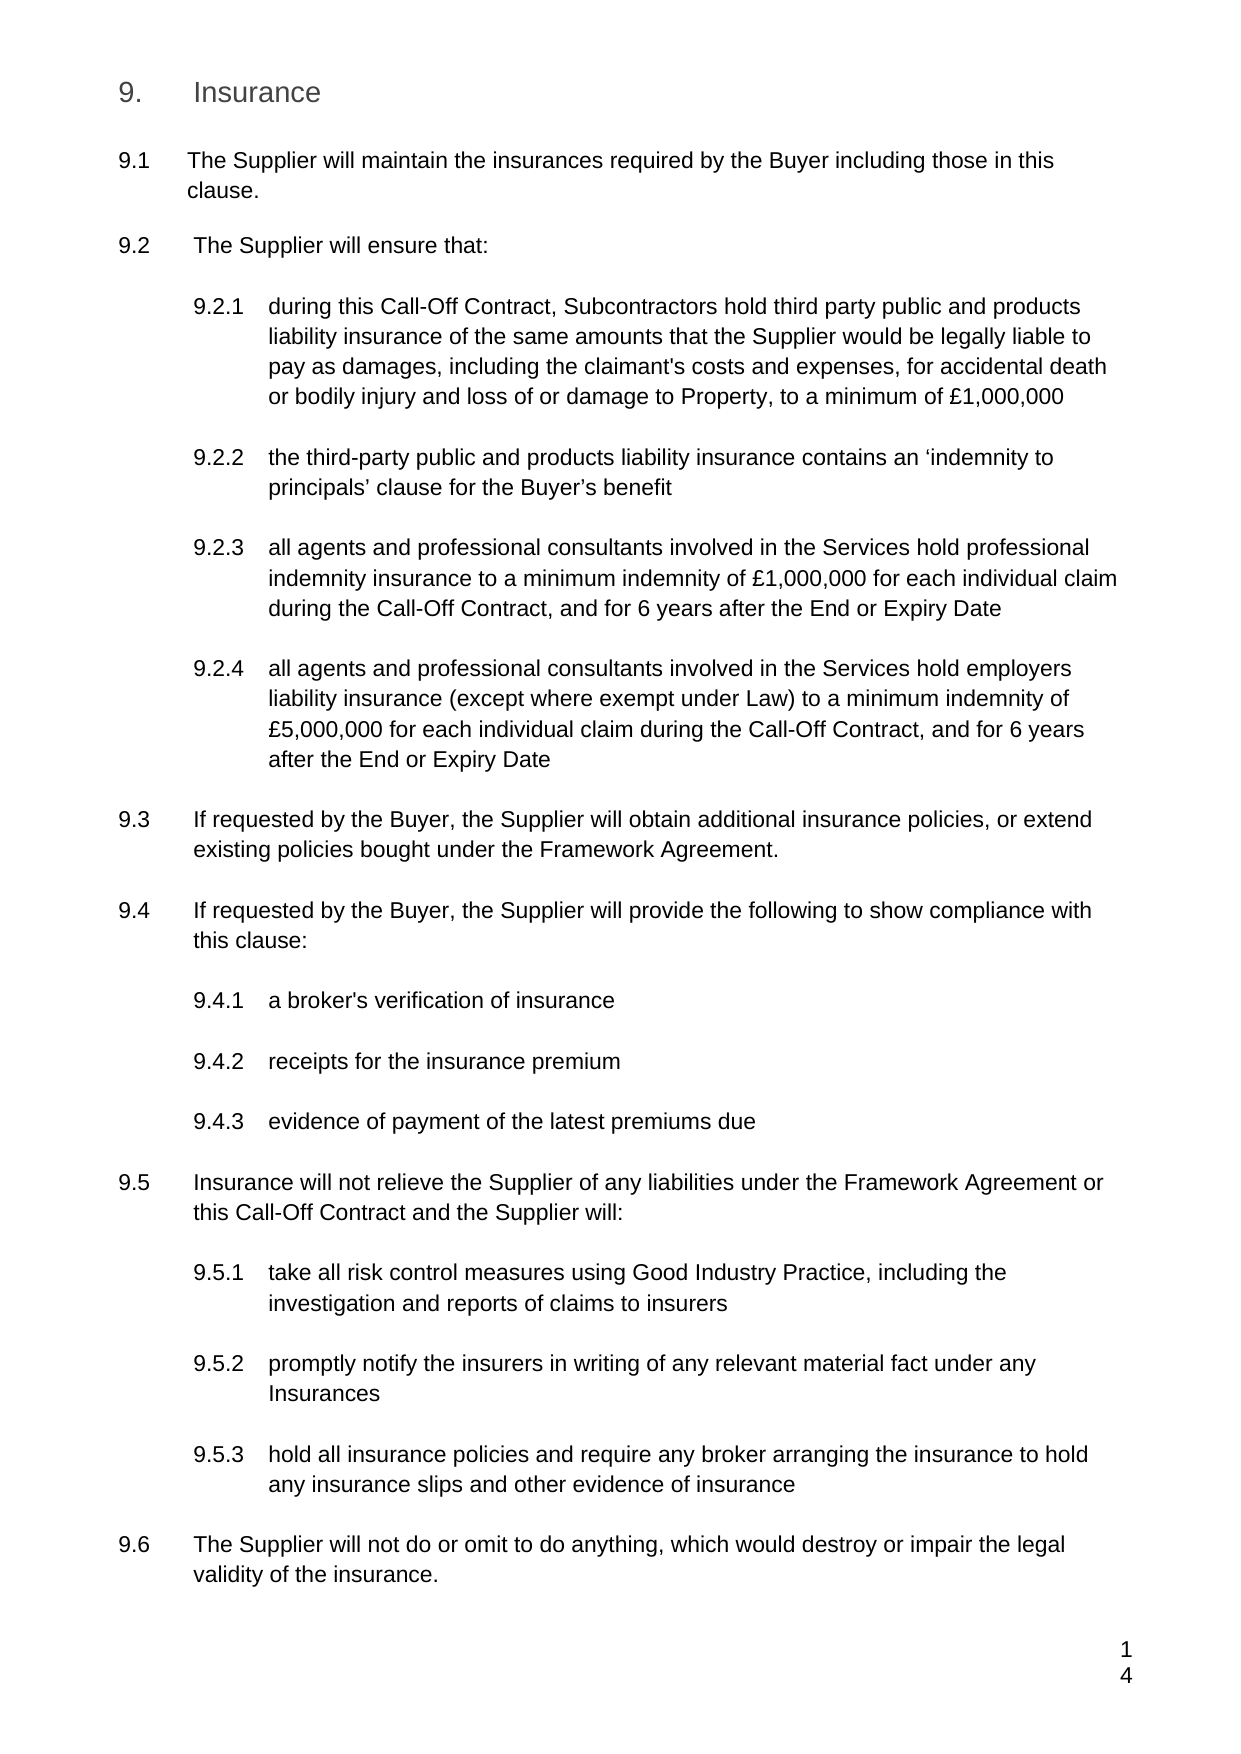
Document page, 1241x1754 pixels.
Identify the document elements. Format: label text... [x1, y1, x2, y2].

text 9.4.1 a broker's verification of insurance [118, 987, 1122, 1014]
text 9.2.4 all agents and professional consultants involved in the Services hold employers liability insurance (except where exempt under Law) to a minimum indemnity of £5,000,000 for each individual claim during the Call-Off Contract, and for 6 years after the End or Expiry Date [193, 655, 1122, 772]
text 9.4.2 receipts for the insurance premium [118, 1048, 1122, 1074]
text 9.1 The Supplier will maintain the insurances required by the Buyer including those in this clause. [118, 147, 1122, 203]
text 9.5.2 promptly notify the insurers in writing of any relevant material fact under any Insurances [193, 1350, 1122, 1407]
text 9.5 Insurance will not relieve the Supplier of any liabilities under the Framework Agreement or this Call-Off Contract and the Supplier will: [118, 1169, 1122, 1225]
text 9.3 If requested by the Buyer, the Supplier will obtain additional insurance policies, or extend existing policies bought under the Framework Agreement. [118, 806, 1122, 863]
text 9.2.1 during this Call-Off Contract, Subcontractors hold third party public and products liability insurance of the same amounts that the Supplier would be legally liable to pay as damages, including the claimant's costs and expenses, for accidental death or bodily injury and loss of or damage to Property, to a minimum of £1,000,000 [193, 293, 1122, 410]
text 9.2 The Supplier will ensure that: [118, 232, 1122, 259]
text 9.5.1 take all risk control measures using Good Industry Practice, including the investigation and reports of claims to insurers [193, 1259, 1122, 1316]
text 9.6 The Supplier will not do or omit to do anything, which would destroy or impair the legal validity of the insurance. [118, 1531, 1122, 1588]
subtitle 9. Insurance [118, 75, 1122, 108]
text 9.4.3 evidence of payment of the latest premiums due [118, 1108, 1122, 1135]
text 9.5.3 hold all insurance policies and require any broker arranging the insurance to hold any insurance slips and other evidence of insurance [193, 1441, 1122, 1497]
text 9.2.3 all agents and professional consultants involved in the Services hold professional indemnity insurance to a minimum indemnity of £1,000,000 for each individual claim during the Call-Off Contract, and for 6 years after the End or Expiry Date [193, 534, 1122, 621]
text 9.2.2 the third-party public and products liability insurance contains an ‘indemnity to principals’ clause for the Buyer’s benefit [193, 444, 1122, 500]
text 9.4 If requested by the Buyer, the Supplier will provide the following to show compliance with this clause: [118, 897, 1122, 953]
